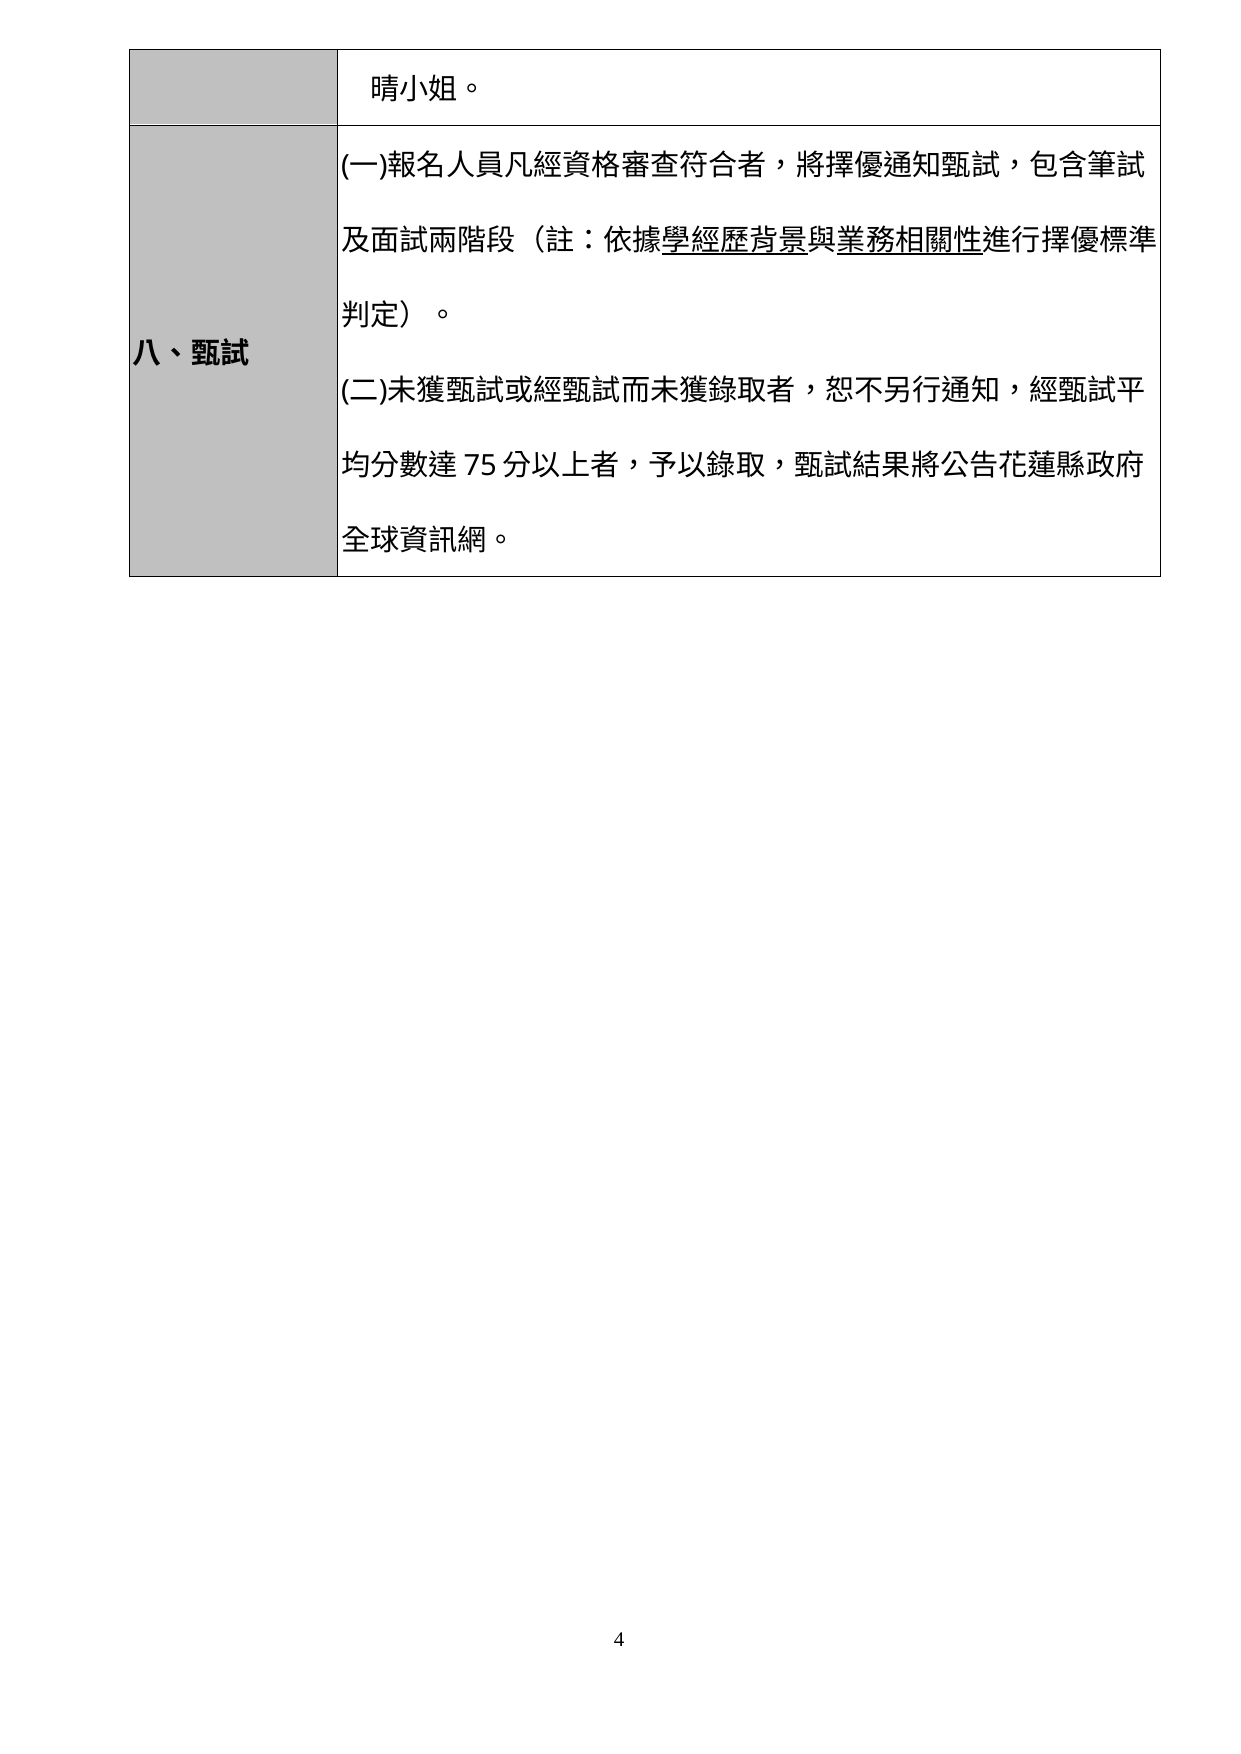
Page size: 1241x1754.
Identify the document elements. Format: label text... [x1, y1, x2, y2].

table_cell 晴小姐。 [338, 50, 1160, 124]
table_cell [130, 50, 337, 124]
table_cell 八、甄試 [130, 126, 337, 576]
table_cell (一)報名人員凡經資格審查符合者，將擇優通知甄試，包含筆試及面試兩階段（註：依據學經歷背景與業務相關性進行擇優標準判定）。 (二)未獲甄試或經甄試而未獲錄取者，恕不另行通知，經甄試平均分數達75分以上者，予以錄取，甄試結果將公告花蓮縣政府全球資訊網。 [338, 126, 1160, 576]
